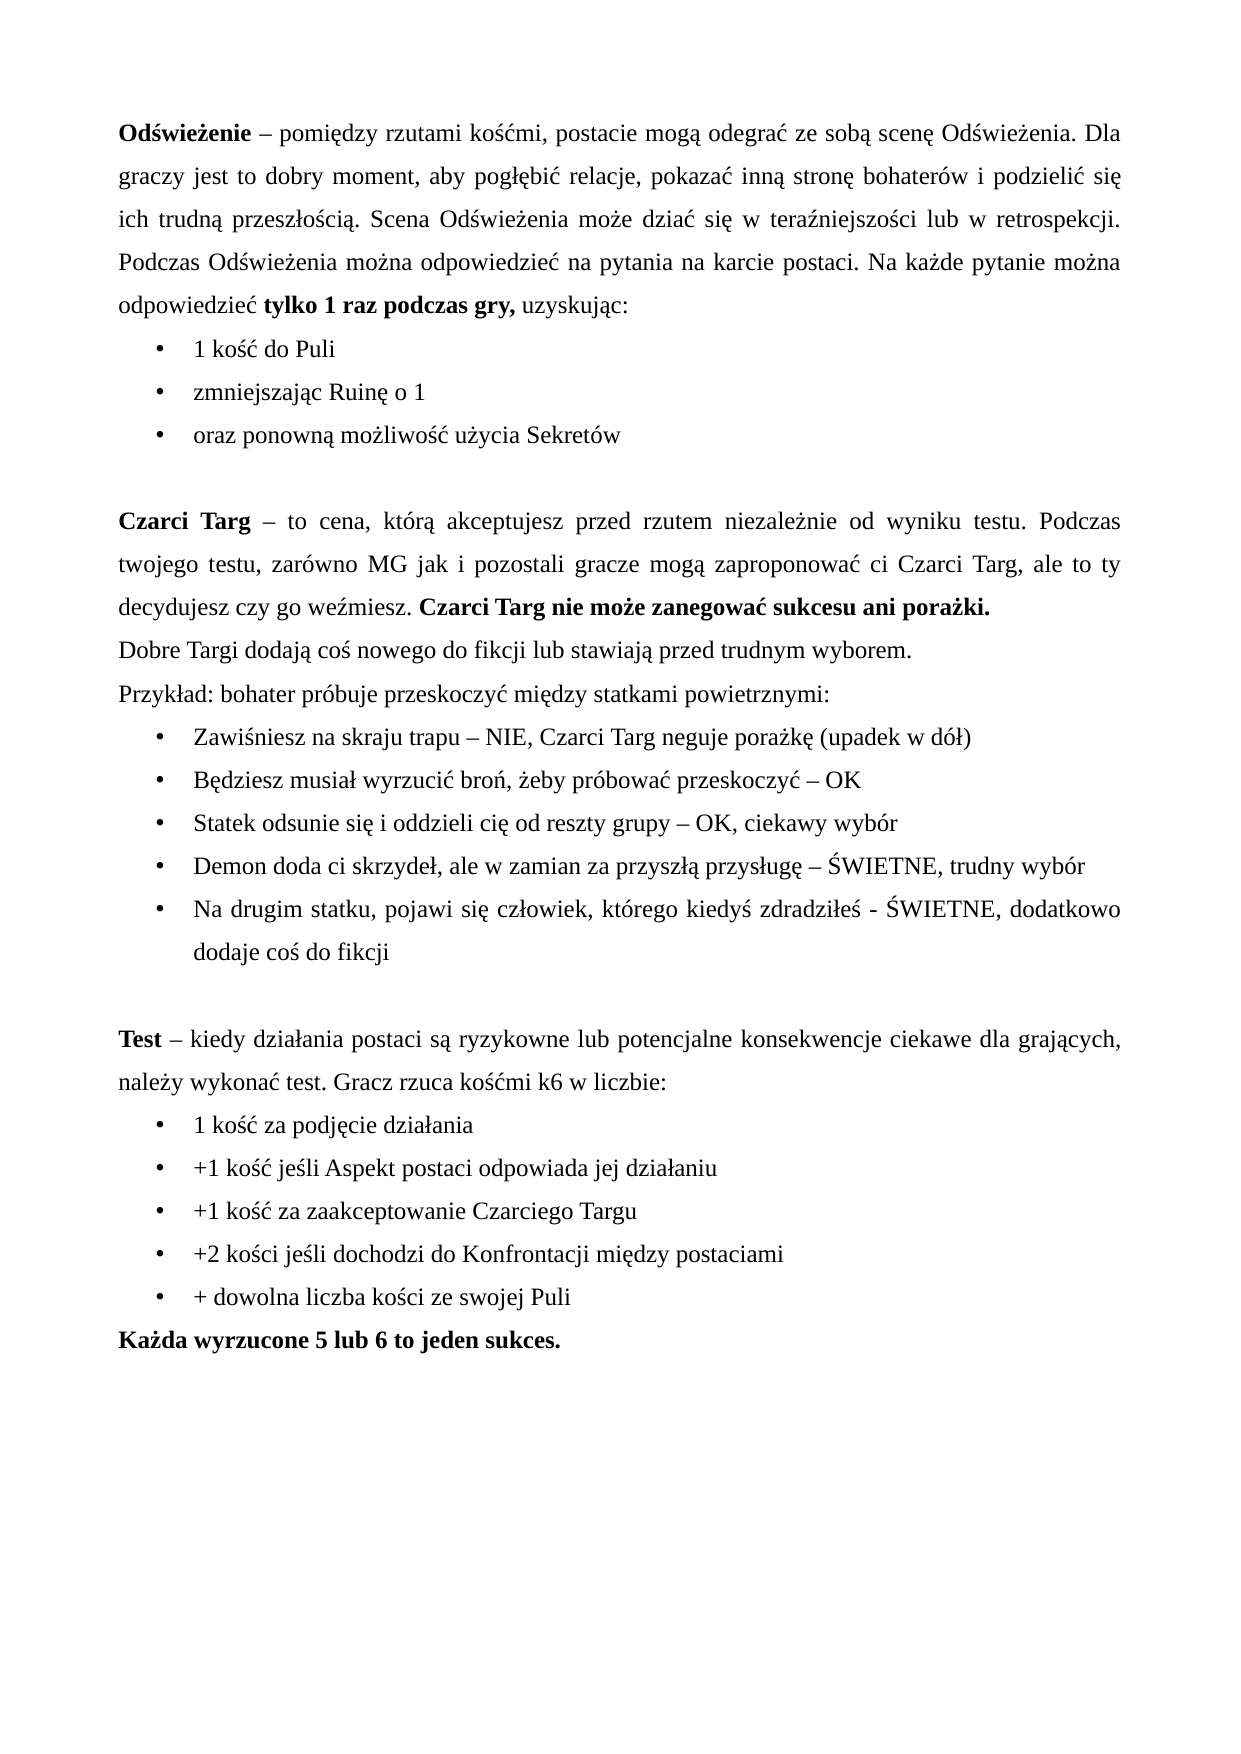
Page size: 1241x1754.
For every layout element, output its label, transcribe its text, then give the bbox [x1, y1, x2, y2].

list Statek odsunie się i oddzieli cię od reszty grupy – OK, ciekawy wybór [156, 808, 1122, 837]
text Każda wyrzucone 5 lub 6 to jeden sukces. [118, 1326, 1122, 1354]
list +1 kość jeśli Aspekt postaci odpowiada jej działaniu [156, 1153, 1122, 1182]
list oraz ponowną możliwość użycia Sekretów [156, 420, 1122, 449]
list Demon doda ci skrzydeł, ale w zamian za przyszłą przysługę – ŚWIETNE, trudny wybór [156, 851, 1122, 880]
text Przykład: bohater próbuje przeskoczyć między statkami powietrznymi: [118, 679, 1122, 707]
list 1 kość do Puli [156, 334, 1122, 362]
list Będziesz musiał wyrzucić broń, żeby próbować przeskoczyć – OK [156, 765, 1122, 794]
text Czarci Targ – to cena, którą akceptujesz przed rzutem niezależnie od wyniku testu. Podczas twojego testu, zarówno MG jak i pozostali gracze mogą zaproponować ci Czarci Targ, ale to ty decydujesz czy go weźmiesz. Czarci Targ nie może zanegować sukcesu ani porażki. [118, 506, 1122, 621]
list + dowolna liczba kości ze swojej Puli [156, 1282, 1122, 1311]
list zmniejszając Ruinę o 1 [156, 377, 1122, 406]
list +2 kości jeśli dochodzi do Konfrontacji między postaciami [156, 1239, 1122, 1268]
text Test – kiedy działania postaci są ryzykowne lub potencjalne konsekwencje ciekawe dla grających, należy wykonać test. Gracz rzuca kośćmi k6 w liczbie: [118, 1024, 1122, 1096]
list Zawiśniesz na skraju trapu – NIE, Czarci Targ neguje porażkę (upadek w dół) [156, 722, 1122, 751]
text Dobre Targi dodają coś nowego do fikcji lub stawiają przed trudnym wyborem. [118, 636, 1122, 664]
list 1 kość za podjęcie działania [156, 1110, 1122, 1139]
list +1 kość za zaakceptowanie Czarciego Targu [156, 1196, 1122, 1225]
text Odświeżenie – pomiędzy rzutami kośćmi, postacie mogą odegrać ze sobą scenę Odświeżenia. Dla graczy jest to dobry moment, aby pogłębić relacje, pokazać inną stronę bohaterów i podzielić się ich trudną przeszłością. Scena Odświeżenia może dziać się w teraźniejszości lub w retrospekcji. Podczas Odświeżenia można odpowiedzieć na pytania na karcie postaci. Na każde pytanie można odpowiedzieć tylko 1 raz podczas gry, uzyskując: [118, 118, 1122, 319]
list Na drugim statku, pojawi się człowiek, którego kiedyś zdradziłeś - ŚWIETNE, dodatkowo dodaje coś do fikcji [156, 894, 1122, 966]
